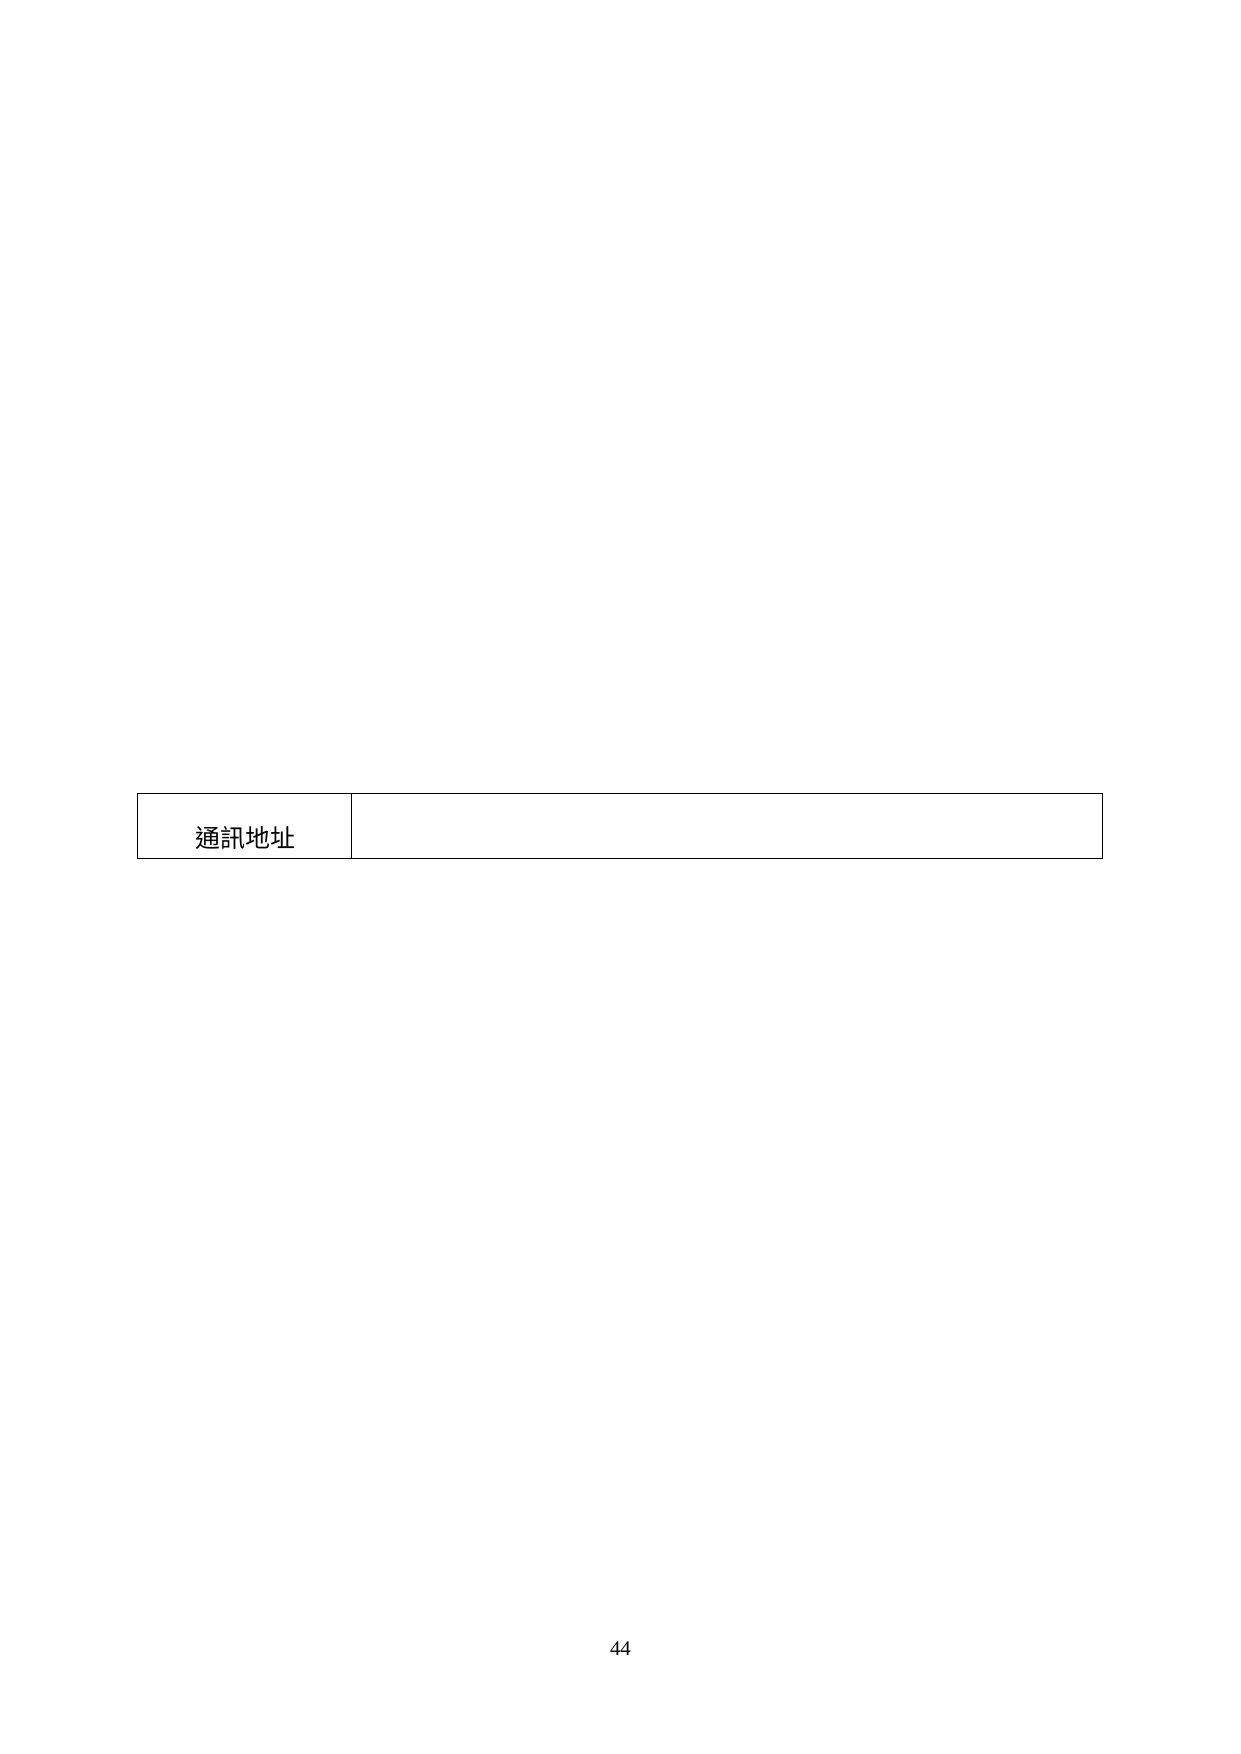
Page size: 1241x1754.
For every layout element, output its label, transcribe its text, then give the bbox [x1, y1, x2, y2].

table_cell [352, 794, 1102, 858]
table_cell 通訊地址 [138, 794, 351, 858]
